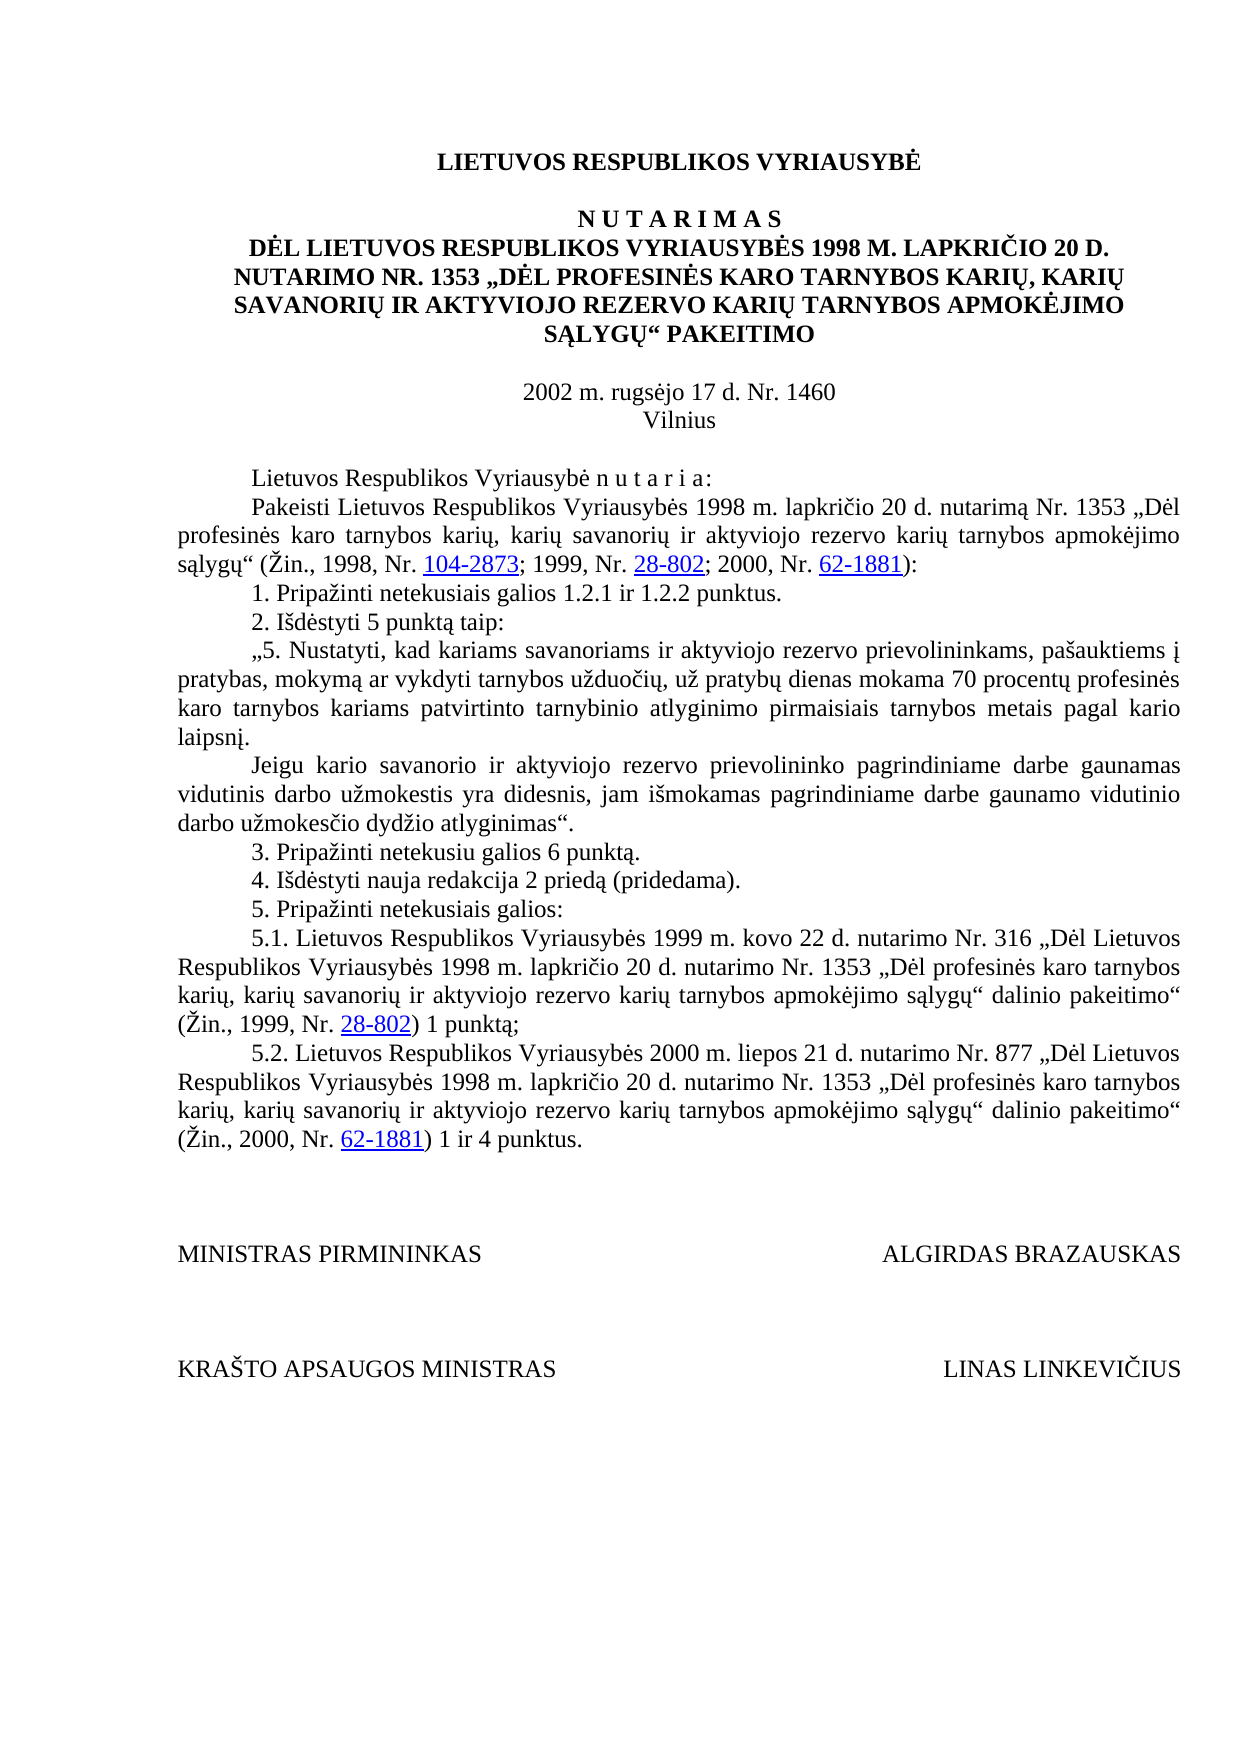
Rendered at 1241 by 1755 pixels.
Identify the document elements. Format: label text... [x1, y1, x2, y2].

text Pakeisti Lietuvos Respublikos Vyriausybės 1998 m. lapkričio 20 d. nutarimą Nr. 1353 „Dėl profesinės karo tarnybos karių, karių savanorių ir aktyviojo rezervo karių tarnybos apmokėjimo sąlygų“ (Žin., 1998, Nr. 104-2873; 1999, Nr. 28-802; 2000, Nr. 62-1881): [177, 492, 1181, 578]
text 5. Pripažinti netekusiais galios: [177, 894, 1181, 923]
text 3. Pripažinti netekusiu galios 6 punktą. [177, 837, 1181, 866]
text Jeigu kario savanorio ir aktyviojo rezervo prievolininko pagrindiniame darbe gaunamas vidutinis darbo užmokestis yra didesnis, jam išmokamas pagrindiniame darbe gaunamo vidutinio darbo užmokesčio dydžio atlyginimas“. [177, 751, 1181, 837]
text Vilnius [177, 406, 1181, 434]
text N U T A R I M A S [177, 204, 1181, 233]
text 5.2. Lietuvos Respublikos Vyriausybės 2000 m. liepos 21 d. nutarimo Nr. 877 „Dėl Lietuvos Respublikos Vyriausybės 1998 m. lapkričio 20 d. nutarimo Nr. 1353 „Dėl profesinės karo tarnybos karių, karių savanorių ir aktyviojo rezervo karių tarnybos apmokėjimo sąlygų“ dalinio pakeitimo“ (Žin., 2000, Nr. 62-1881) 1 ir 4 punktus. [177, 1038, 1181, 1153]
text Krašto apsaugos ministras Linas Linkevičius [177, 1354, 1181, 1383]
text 4. Išdėstyti nauja redakcija 2 priedą (pridedama). [177, 866, 1181, 894]
text DĖL LIETUVOS RESPUBLIKOS VYRIAUSYBĖS 1998 M. LAPKRIČIO 20 D. NUTARIMO NR. 1353 „DĖL PROFESINĖS KARO TARNYBOS KARIŲ, KARIŲ SAVANORIŲ IR AKTYVIOJO REZERVO KARIŲ TARNYBOS APMOKĖJIMO SĄLYGŲ“ PAKEITIMO [177, 233, 1181, 348]
text 2. Išdėstyti 5 punktą taip: [177, 607, 1181, 636]
text Lietuvos Respublikos Vyriausybė nutaria: [177, 463, 1181, 492]
text „5. Nustatyti, kad kariams savanoriams ir aktyviojo rezervo prievolininkams, pašauktiems į pratybas, mokymą ar vykdyti tarnybos užduočių, už pratybų dienas mokama 70 procentų profesinės karo tarnybos kariams patvirtinto tarnybinio atlyginimo pirmaisiais tarnybos metais pagal kario laipsnį. [177, 636, 1181, 751]
text LIETUVOS RESPUBLIKOS VYRIAUSYBĖ [177, 147, 1181, 176]
text 1. Pripažinti netekusiais galios 1.2.1 ir 1.2.2 punktus. [177, 578, 1181, 607]
text 2002 m. rugsėjo 17 d. Nr. 1460 [177, 377, 1181, 406]
text Ministras Pirmininkas Algirdas Brazauskas [177, 1239, 1181, 1268]
text 5.1. Lietuvos Respublikos Vyriausybės 1999 m. kovo 22 d. nutarimo Nr. 316 „Dėl Lietuvos Respublikos Vyriausybės 1998 m. lapkričio 20 d. nutarimo Nr. 1353 „Dėl profesinės karo tarnybos karių, karių savanorių ir aktyviojo rezervo karių tarnybos apmokėjimo sąlygų“ dalinio pakeitimo“ (Žin., 1999, Nr. 28-802) 1 punktą; [177, 923, 1181, 1038]
